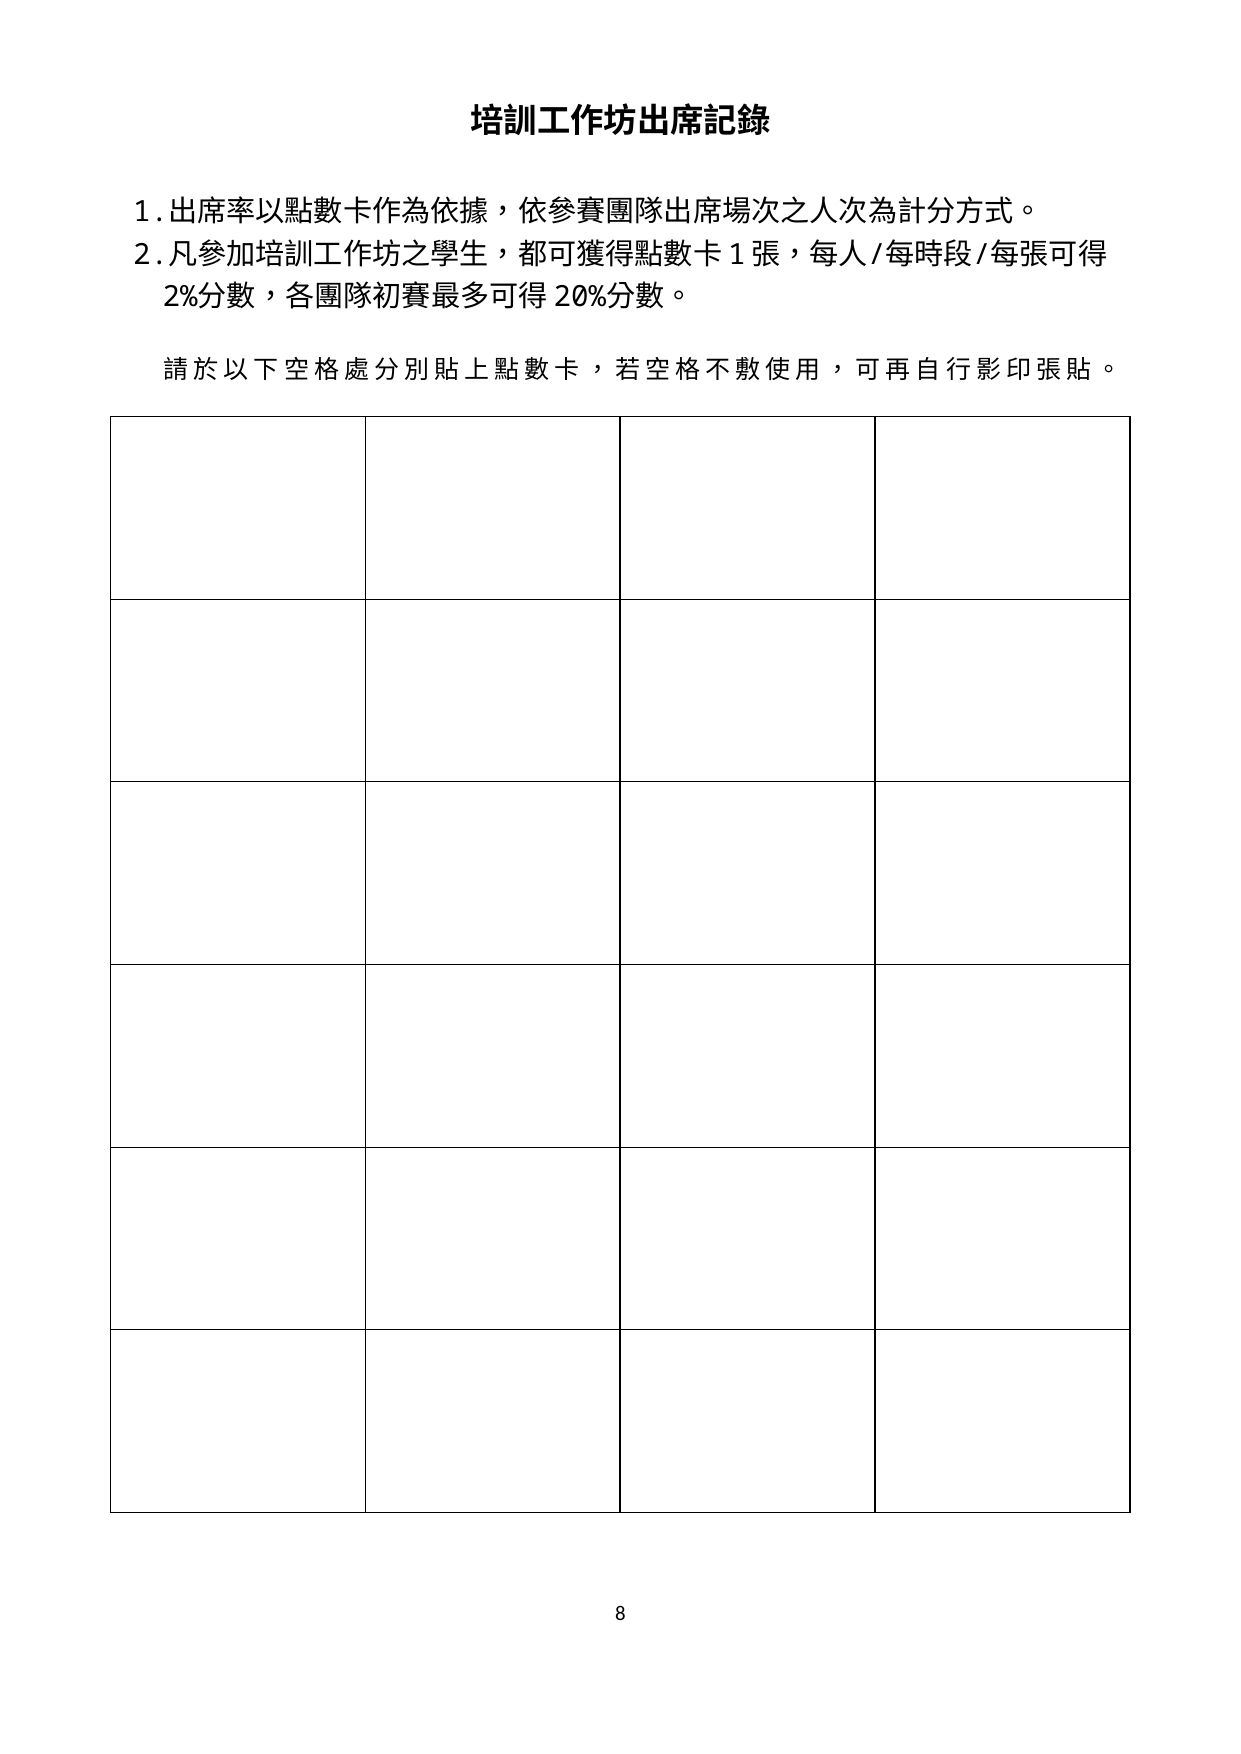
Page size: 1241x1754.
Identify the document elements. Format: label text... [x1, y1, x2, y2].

table_cell [111, 965, 365, 1147]
table_cell [876, 965, 1129, 1147]
table_cell [366, 1148, 619, 1329]
table_header [111, 417, 365, 598]
table_header [366, 417, 619, 598]
table_cell [111, 1148, 365, 1329]
table_cell [366, 600, 619, 781]
text 請於以下空格處分別貼上點數卡，若空格不敷使用，可再自行影印張貼。 [118, 349, 1122, 416]
table_cell [366, 782, 619, 964]
table_cell [621, 1330, 874, 1512]
table_cell [111, 782, 365, 964]
table_cell [876, 782, 1129, 964]
text 2.凡參加培訓工作坊之學生，都可獲得點數卡1張，每人/每時段/每張可得2%分數，各團隊初賽最多可得20%分數。 [133, 230, 1122, 315]
table_cell [366, 965, 619, 1147]
table_header [621, 417, 874, 598]
table_cell [876, 1330, 1129, 1512]
text 培訓工作坊出席記錄 [118, 94, 1122, 142]
text 1.出席率以點數卡作為依據，依參賽團隊出席場次之人次為計分方式。 [133, 188, 1122, 230]
table_cell [366, 1330, 619, 1512]
table_cell [111, 1330, 365, 1512]
table_cell [621, 600, 874, 781]
table_cell [621, 1148, 874, 1329]
table_cell [876, 1148, 1129, 1329]
table_cell [876, 600, 1129, 781]
table_cell [621, 965, 874, 1147]
table_cell [111, 600, 365, 781]
table_cell [621, 782, 874, 964]
table_header [876, 417, 1129, 598]
